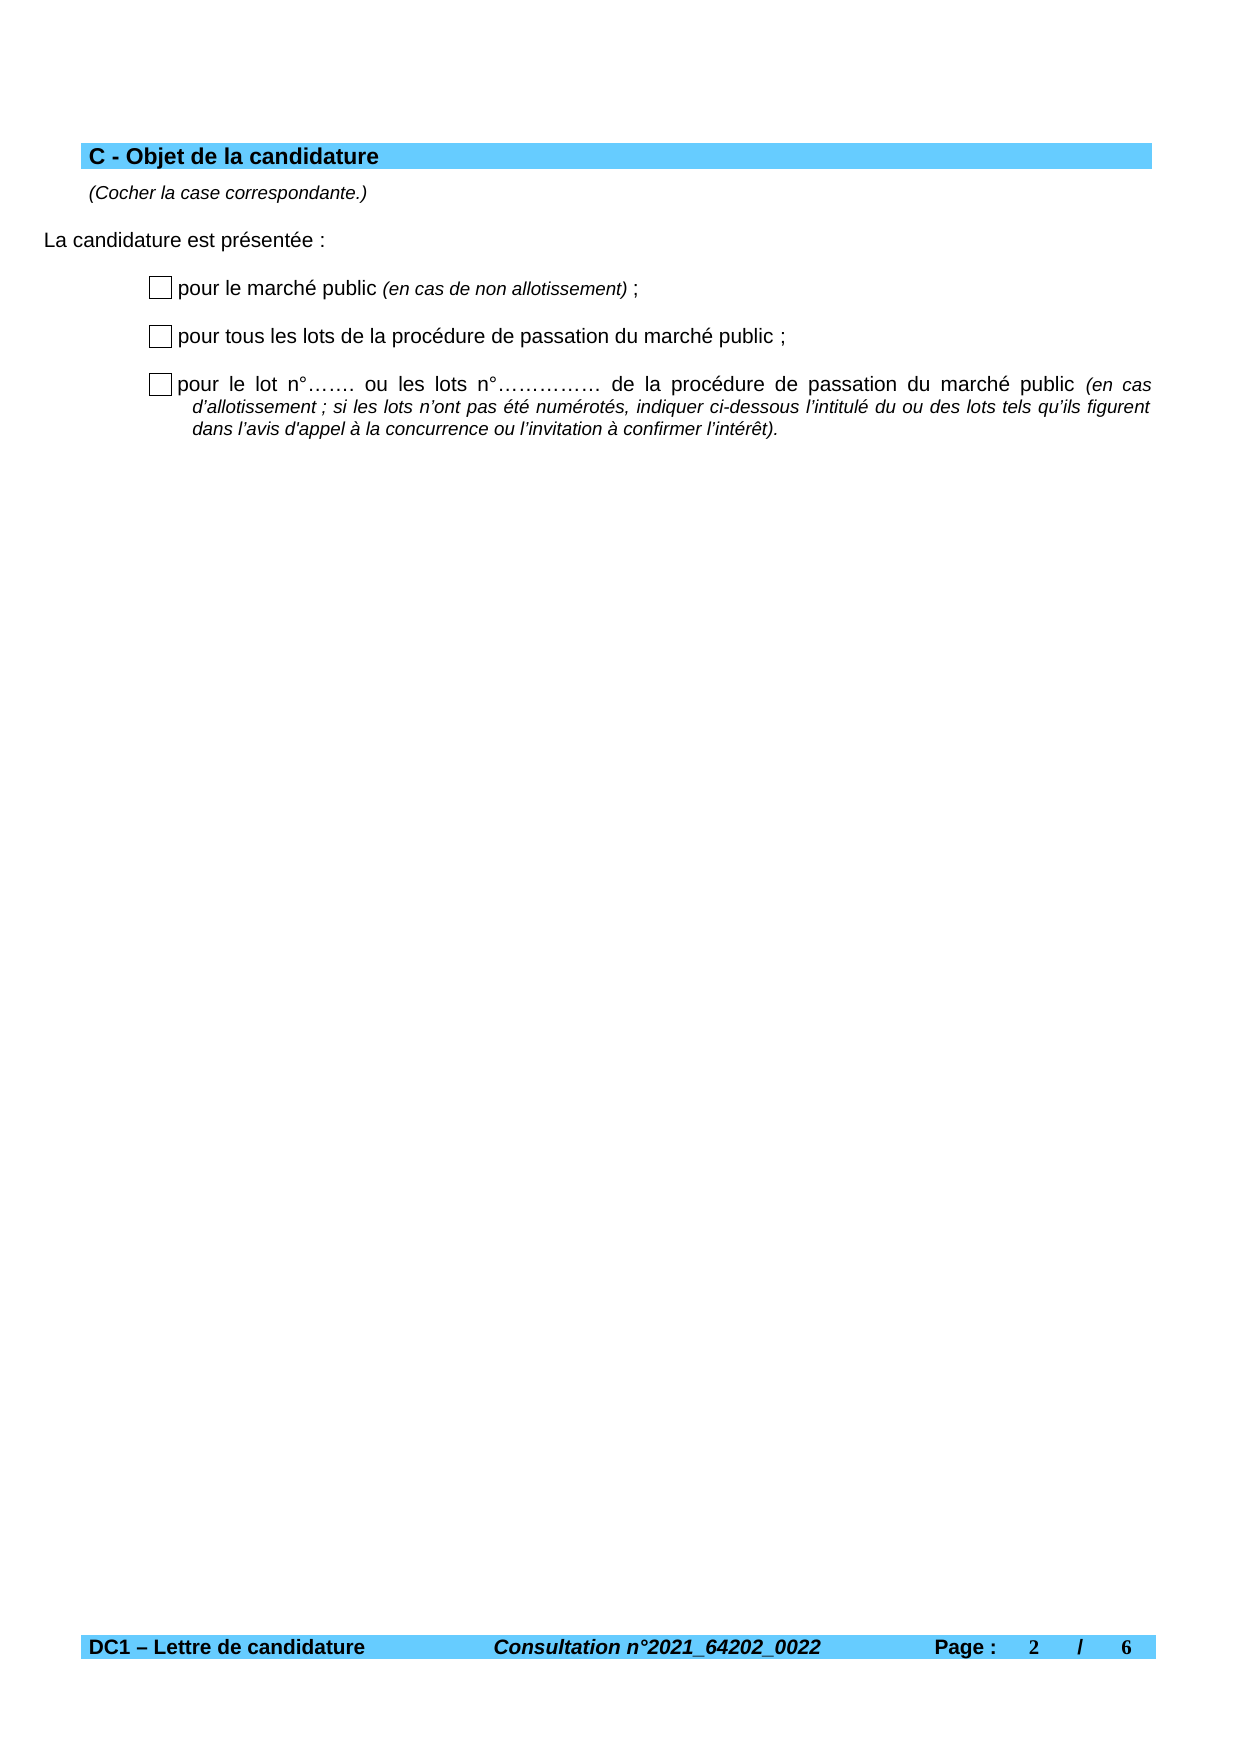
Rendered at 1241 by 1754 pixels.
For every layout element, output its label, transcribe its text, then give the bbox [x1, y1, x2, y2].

text pour le lot n°……. ou les lots n°…………… de la procédure de passation du marché public (en cas d’allotissement ; si les lots n’ont pas été numérotés, indiquer ci-dessous l’intitulé du ou des lots tels qu’ils figurent dans l’avis d'appel à la concurrence ou l’invitation à confirmer l’intérêt). [148, 372, 1152, 439]
list pour tous les lots de la procédure de passation du marché public ; [134, 323, 1152, 348]
subtitle La candidature est présentée : [44, 227, 1152, 251]
text (Cocher la case correspondante.) [89, 182, 1152, 203]
subtitle pour le marché public (en cas de non allotissement) ; [148, 275, 1152, 299]
table_header C - Objet de la candidature [81, 143, 1152, 169]
